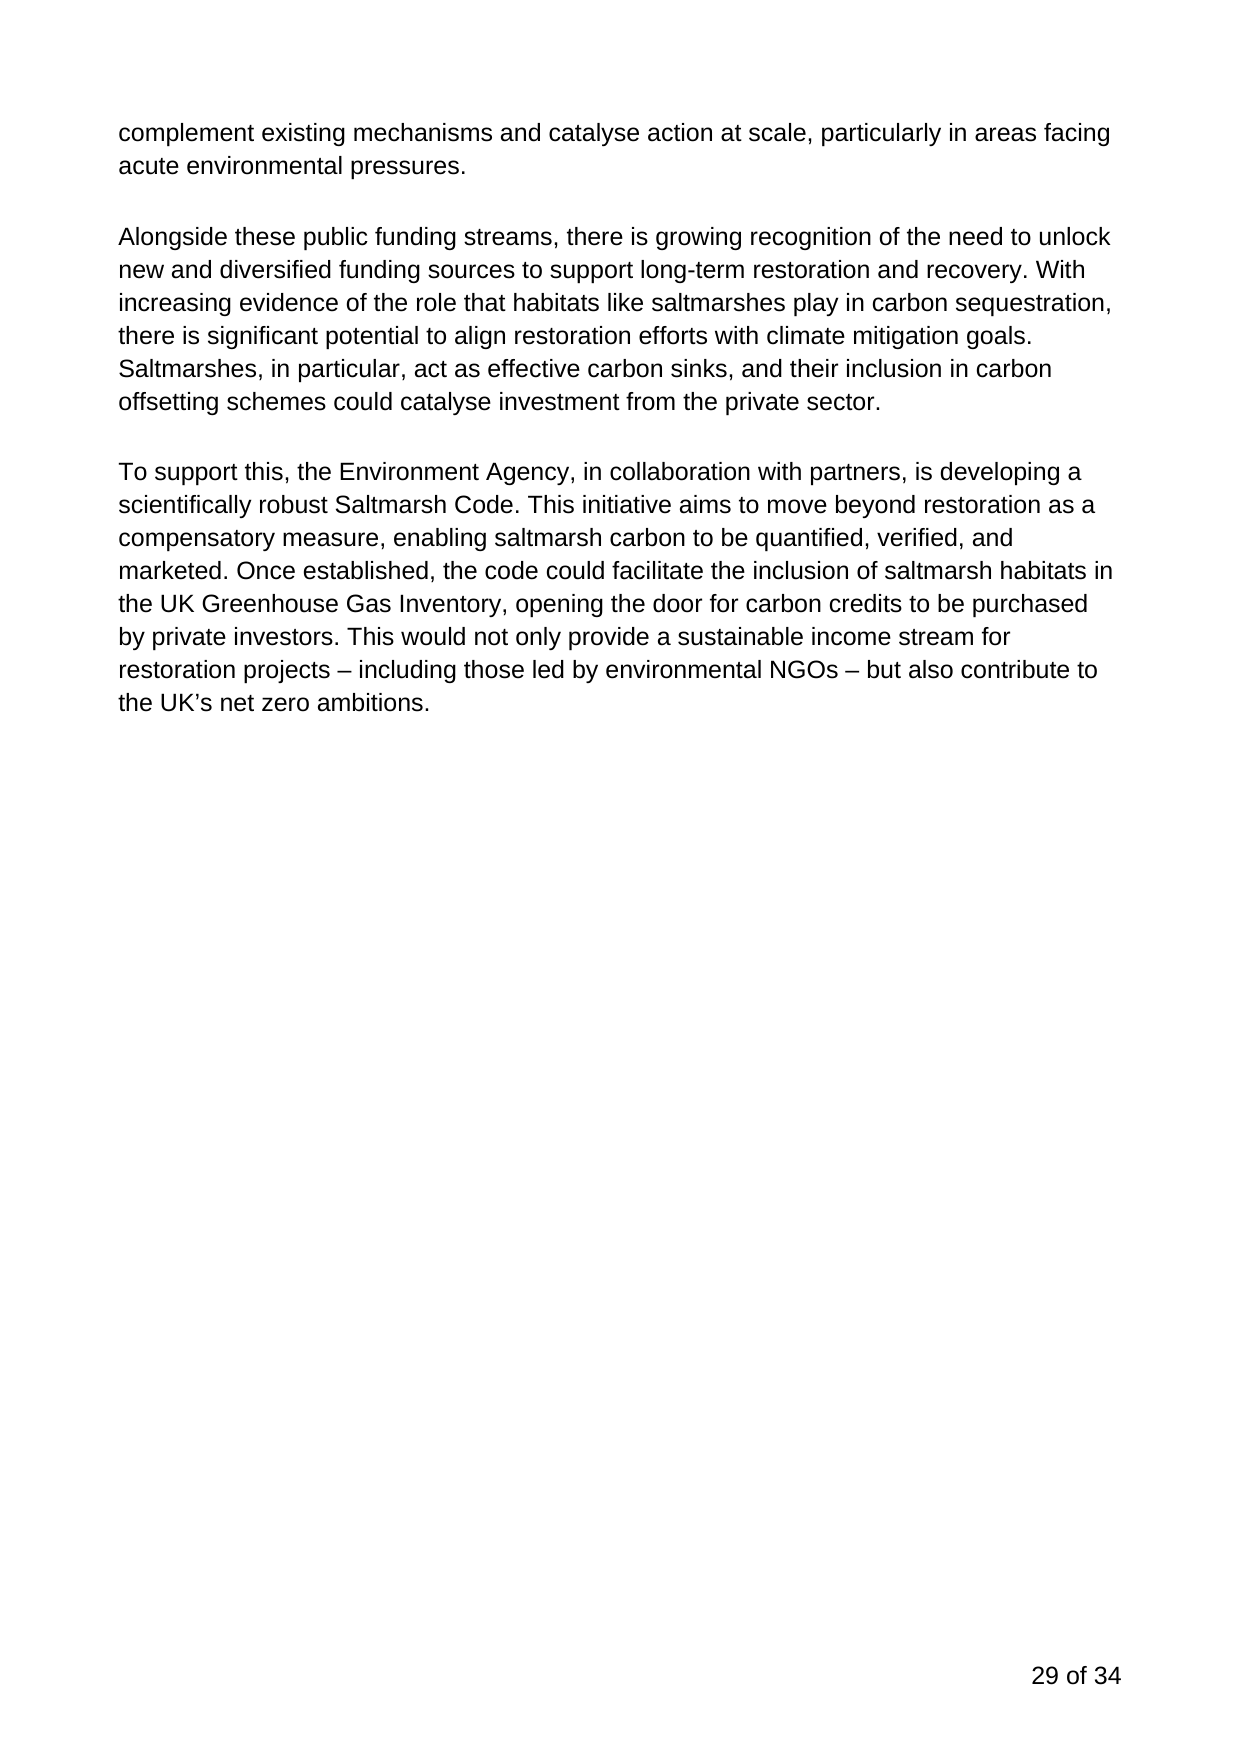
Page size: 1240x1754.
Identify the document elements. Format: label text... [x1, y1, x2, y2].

text Alongside these public funding streams, there is growing recognition of the need to unlock new and diversified funding sources to support long-term restoration and recovery. With increasing evidence of the role that habitats like saltmarshes play in carbon sequestration, there is significant potential to align restoration efforts with climate mitigation goals. Saltmarshes, in particular, act as effective carbon sinks, and their inclusion in carbon offsetting schemes could catalyse investment from the private sector. [118, 222, 1121, 416]
text To support this, the Environment Agency, in collaboration with partners, is developing a scientifically robust Saltmarsh Code. This initiative aims to move beyond restoration as a compensatory measure, enabling saltmarsh carbon to be quantified, verified, and marketed. Once established, the code could facilitate the inclusion of saltmarsh habitats in the UK Greenhouse Gas Inventory, opening the door for carbon credits to be purchased by private investors. This would not only provide a sustainable income stream for restoration projects – including those led by environmental NGOs – but also contribute to the UK’s net zero ambitions. [118, 457, 1121, 717]
text complement existing mechanisms and catalyse action at scale, particularly in areas facing acute environmental pressures. [118, 118, 1121, 180]
